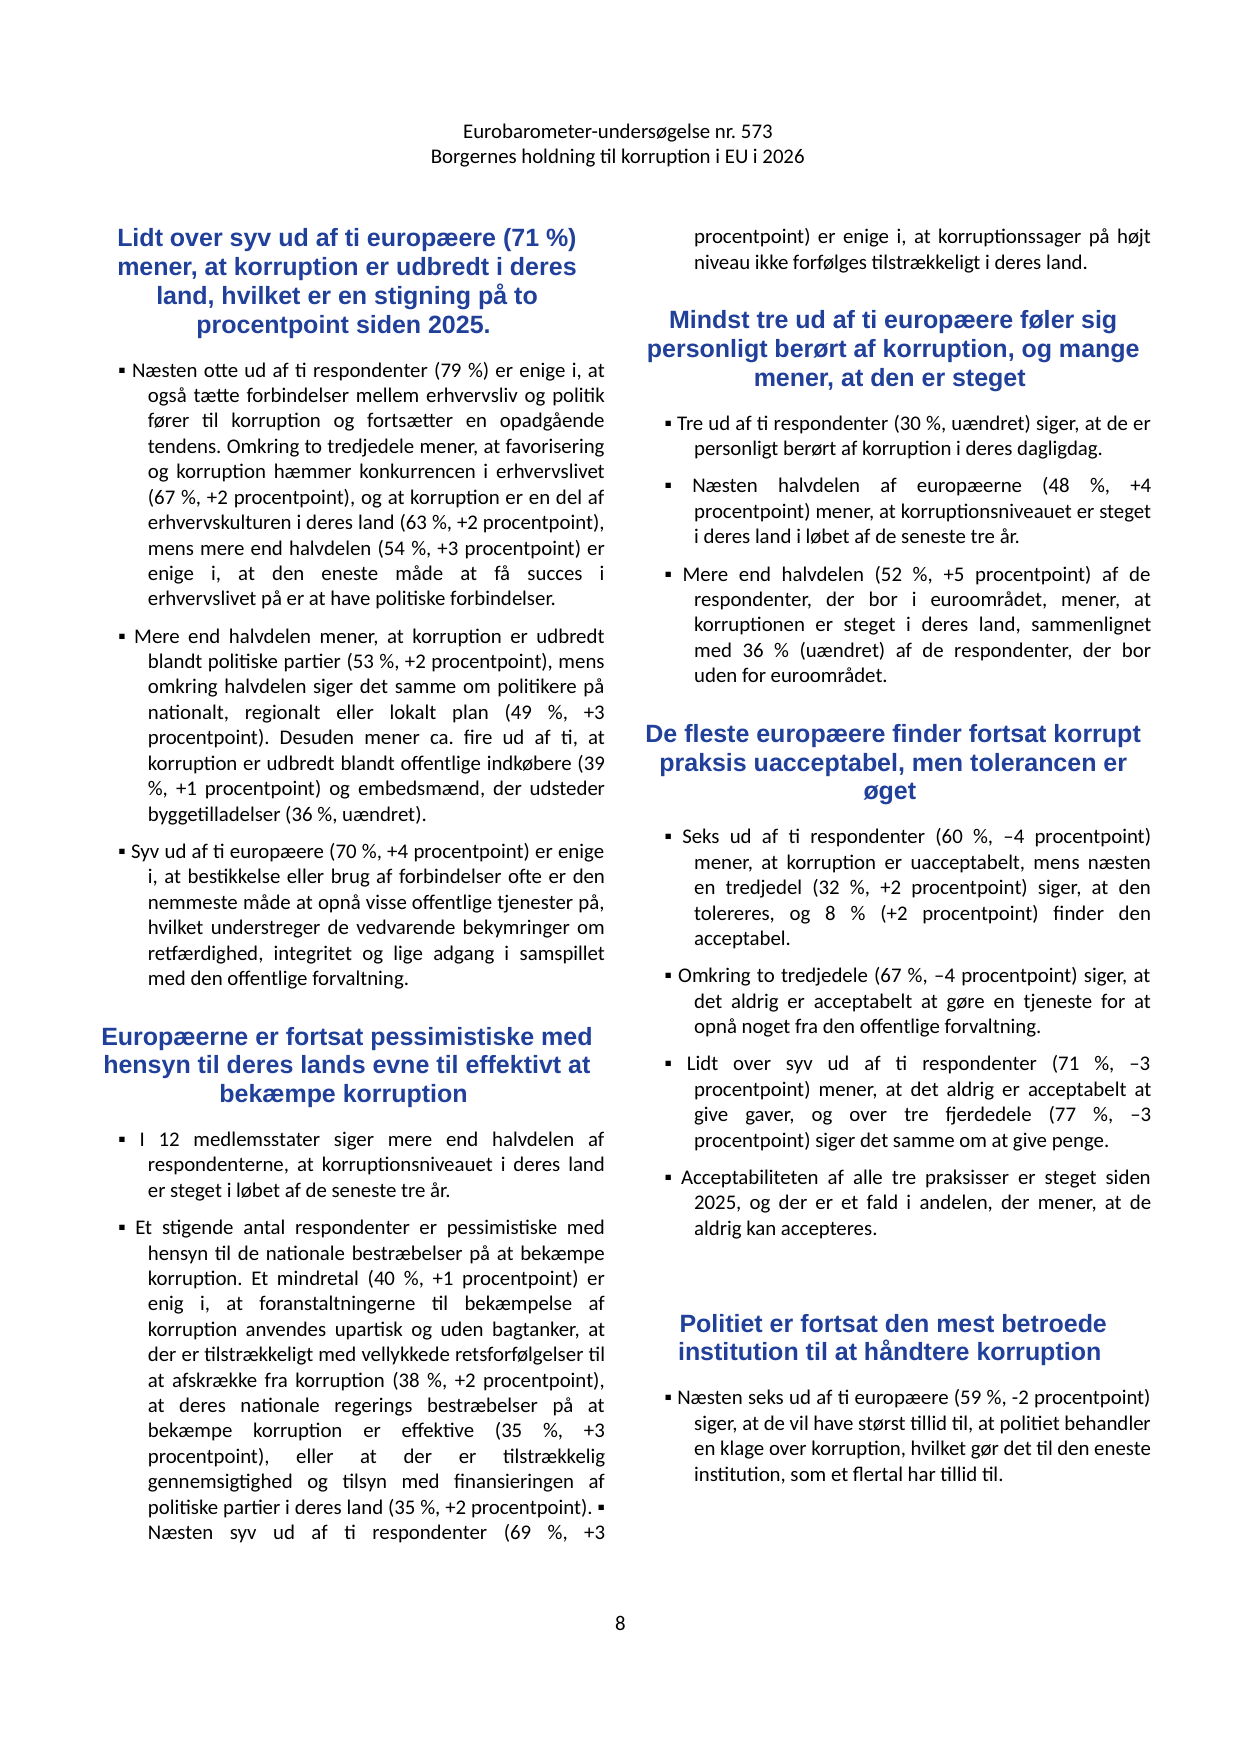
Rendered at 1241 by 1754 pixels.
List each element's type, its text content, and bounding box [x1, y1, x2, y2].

text Europæerne er fortsat pessimistiske med hensyn til deres lands evne til effektivt at bekæmpe korruption [88, 1022, 605, 1108]
text ▪ I 12 medlemsstater siger mere end halvdelen af respondenterne, at korruptionsniveauet i deres land er steget i løbet af de seneste tre år. [118, 1126, 605, 1202]
text ▪ Næsten seks ud af ti europæere (59 %, -2 procentpoint) siger, at de vil have størst tillid til, at politiet behandler en klage over korruption, hvilket gør det til den eneste institution, som et flertal har tillid til. [664, 1384, 1152, 1486]
text ▪ Næsten halvdelen af europæerne (48 %, +4 procentpoint) mener, at korruptionsniveauet er steget i deres land i løbet af de seneste tre år. [664, 473, 1152, 549]
text ▪ Omkring to tredjedele (67 %, –4 procentpoint) siger, at det aldrig er acceptabelt at gøre en tjeneste for at opnå noget fra den offentlige forvaltning. [664, 962, 1152, 1039]
text ▪ Mere end halvdelen (52 %, +5 procentpoint) af de respondenter, der bor i euroområdet, mener, at korruptionen er steget i deres land, sammenlignet med 36 % (uændret) af de respondenter, der bor uden for euroområdet. [664, 561, 1152, 688]
text procentpoint) er enige i, at korruptionssager på højt niveau ikke forfølges tilstrækkeligt i deres land. [664, 223, 1152, 274]
text ▪ Næsten otte ud af ti respondenter (79 %) er enige i, at også tætte forbindelser mellem erhvervsliv og politik fører til korruption og fortsætter en opadgående tendens. Omkring to tredjedele mener, at favorisering og korruption hæmmer konkurrencen i erhvervslivet (67 %, +2 procentpoint), og at korruption er en del af erhvervskulturen i deres land (63 %, +2 procentpoint), mens mere end halvdelen (54 %, +3 procentpoint) er enige i, at den eneste måde at få succes i erhvervslivet på er at have politiske forbindelser. [118, 357, 605, 611]
text Lidt over syv ud af ti europæere (71 %) mener, at korruption er udbredt i deres land, hvilket er en stigning på to procentpoint siden 2025. [88, 223, 605, 338]
text ▪ Lidt over syv ud af ti respondenter (71 %, –3 procentpoint) mener, at det aldrig er acceptabelt at give gaver, og over tre fjerdedele (77 %, –3 procentpoint) siger det samme om at give penge. [664, 1051, 1152, 1152]
text ▪ Syv ud af ti europæere (70 %, +4 procentpoint) er enige i, at bestikkelse eller brug af forbindelser ofte er den nemmeste måde at opnå visse offentlige tjenester på, hvilket understreger de vedvarende bekymringer om retfærdighed, integritet og lige adgang i samspillet med den offentlige forvaltning. [118, 838, 605, 991]
text Mindst tre ud af ti europæere føler sig personligt berørt af korruption, og mange mener, at den er steget [635, 305, 1152, 391]
text ▪ Et stigende antal respondenter er pessimistiske med hensyn til de nationale bestræbelser på at bekæmpe korruption. Et mindretal (40 %, +1 procentpoint) er enig i, at foranstaltningerne til bekæmpelse af korruption anvendes upartisk og uden bagtanker, at der er tilstrækkeligt med vellykkede retsforfølgelser til at afskrække fra korruption (38 %, +2 procentpoint), at deres nationale regerings bestræbelser på at bekæmpe korruption er effektive (35 %, +3 procentpoint), eller at der er tilstrækkelig gennemsigtighed og tilsyn med finansieringen af politiske partier i deres land (35 %, +2 procentpoint). ▪ Næsten syv ud af ti respondenter (69 %, +3 [118, 1214, 605, 1545]
text De fleste europæere finder fortsat korrupt praksis uacceptabel, men tolerancen er øget [635, 719, 1152, 805]
text ▪ Seks ud af ti respondenter (60 %, –4 procentpoint) mener, at korruption er uacceptabelt, mens næsten en tredjedel (32 %, +2 procentpoint) siger, at den tolereres, og 8 % (+2 procentpoint) finder den acceptabel. [664, 823, 1152, 951]
text ▪ Mere end halvdelen mener, at korruption er udbredt blandt politiske partier (53 %, +2 procentpoint), mens omkring halvdelen siger det samme om politikere på nationalt, regionalt eller lokalt plan (49 %, +3 procentpoint). Desuden mener ca. fire ud af ti, at korruption er udbredt blandt offentlige indkøbere (39 %, +1 procentpoint) og embedsmænd, der udsteder byggetilladelser (36 %, uændret). [118, 623, 605, 826]
text ▪ Tre ud af ti respondenter (30 %, uændret) siger, at de er personligt berørt af korruption i deres dagligdag. [664, 410, 1152, 461]
text ▪ Acceptabiliteten af alle tre praksisser er steget siden 2025, og der er et fald i andelen, der mener, at de aldrig kan accepteres. [664, 1164, 1152, 1240]
text Politiet er fortsat den mest betroede institution til at håndtere korruption [635, 1308, 1152, 1366]
